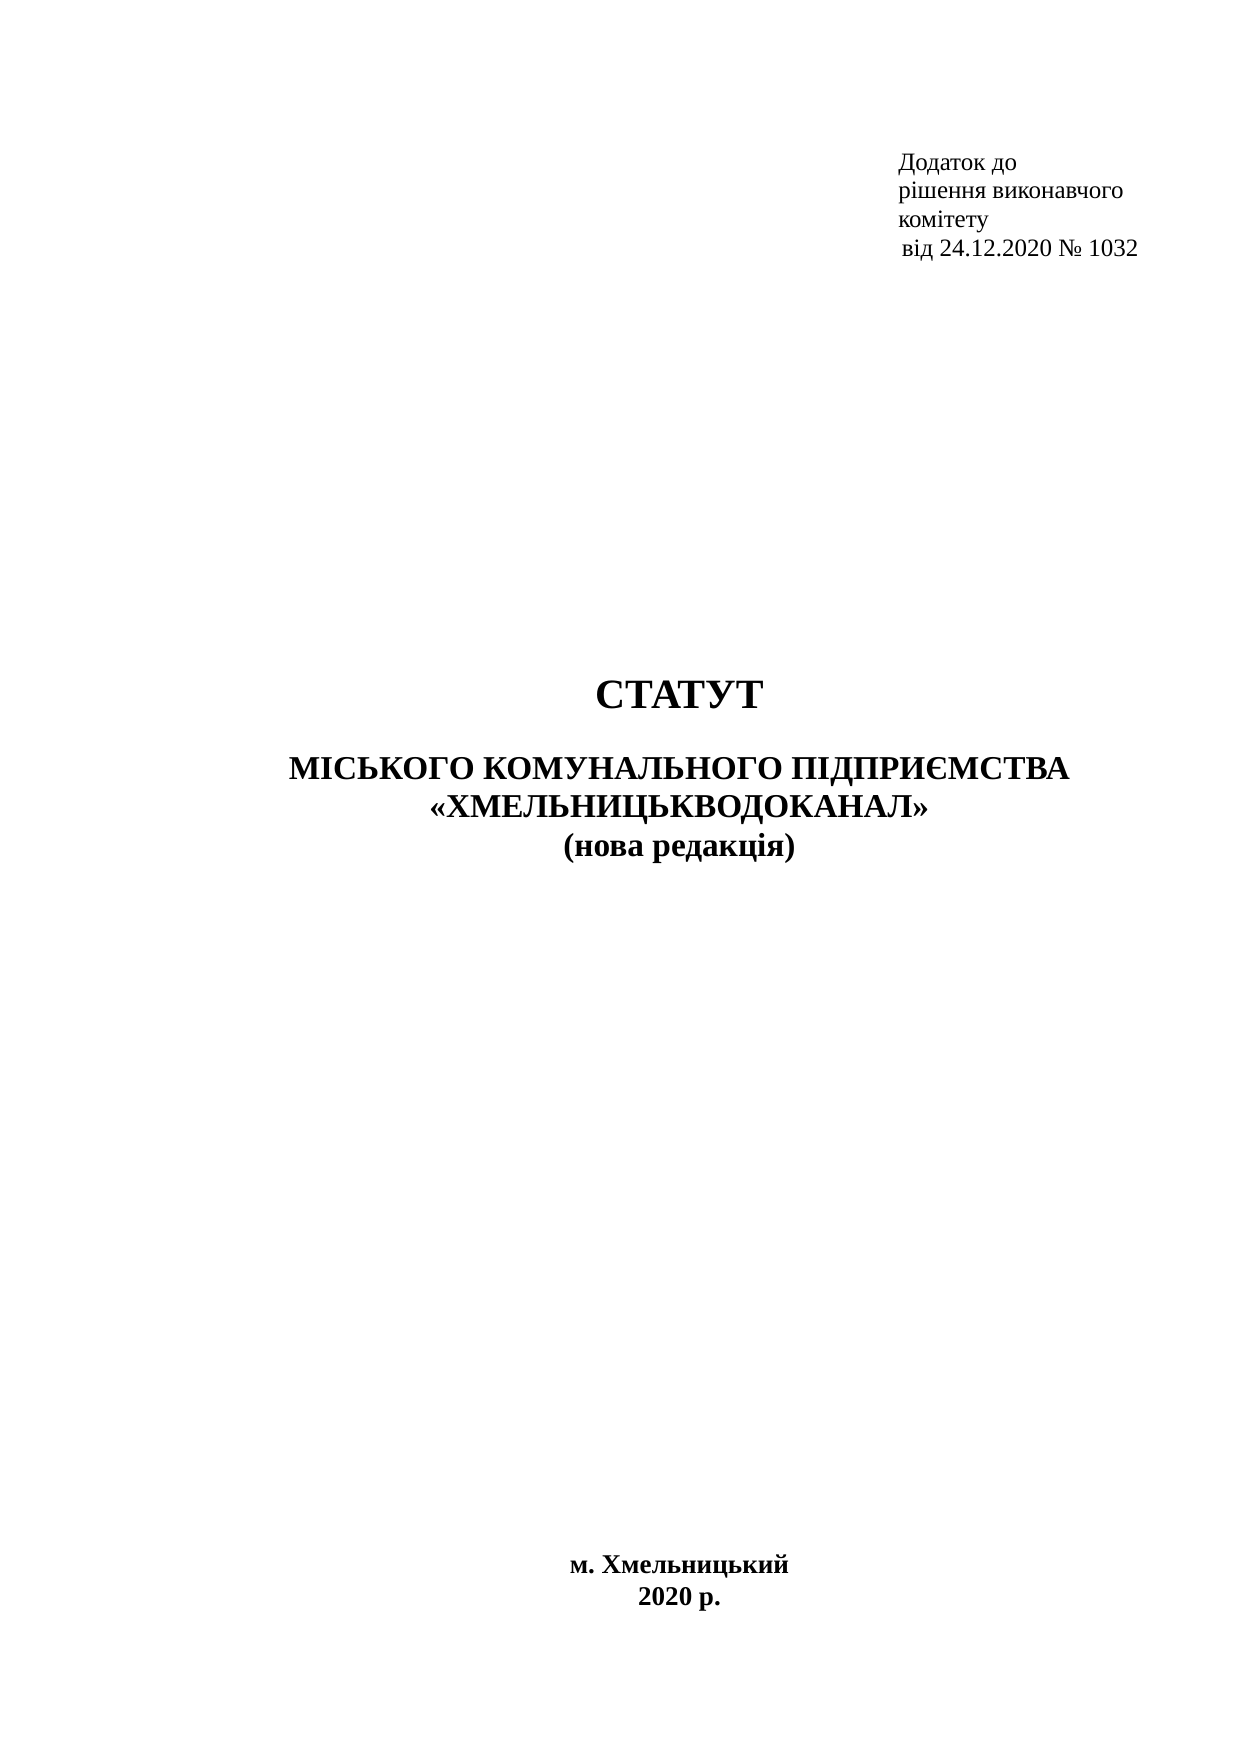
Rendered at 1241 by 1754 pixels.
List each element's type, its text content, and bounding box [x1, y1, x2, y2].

text комітету від 24.12.2020 № 1032 [177, 204, 1181, 295]
text Додаток до [177, 147, 1181, 176]
text рішення виконавчого [177, 176, 1181, 204]
text 2020 р. [177, 1579, 1181, 1611]
text СТАТУТ [177, 669, 1181, 717]
text «ХМЕЛЬНИЦЬКВОДОКАНАЛ» [177, 787, 1181, 825]
text м. Хмельницький [177, 1548, 1181, 1579]
text (нова редакція) [177, 825, 1181, 863]
text МІСЬКОГО КОМУНАЛЬНОГО ПІДПРИЄМСТВА [177, 748, 1181, 787]
